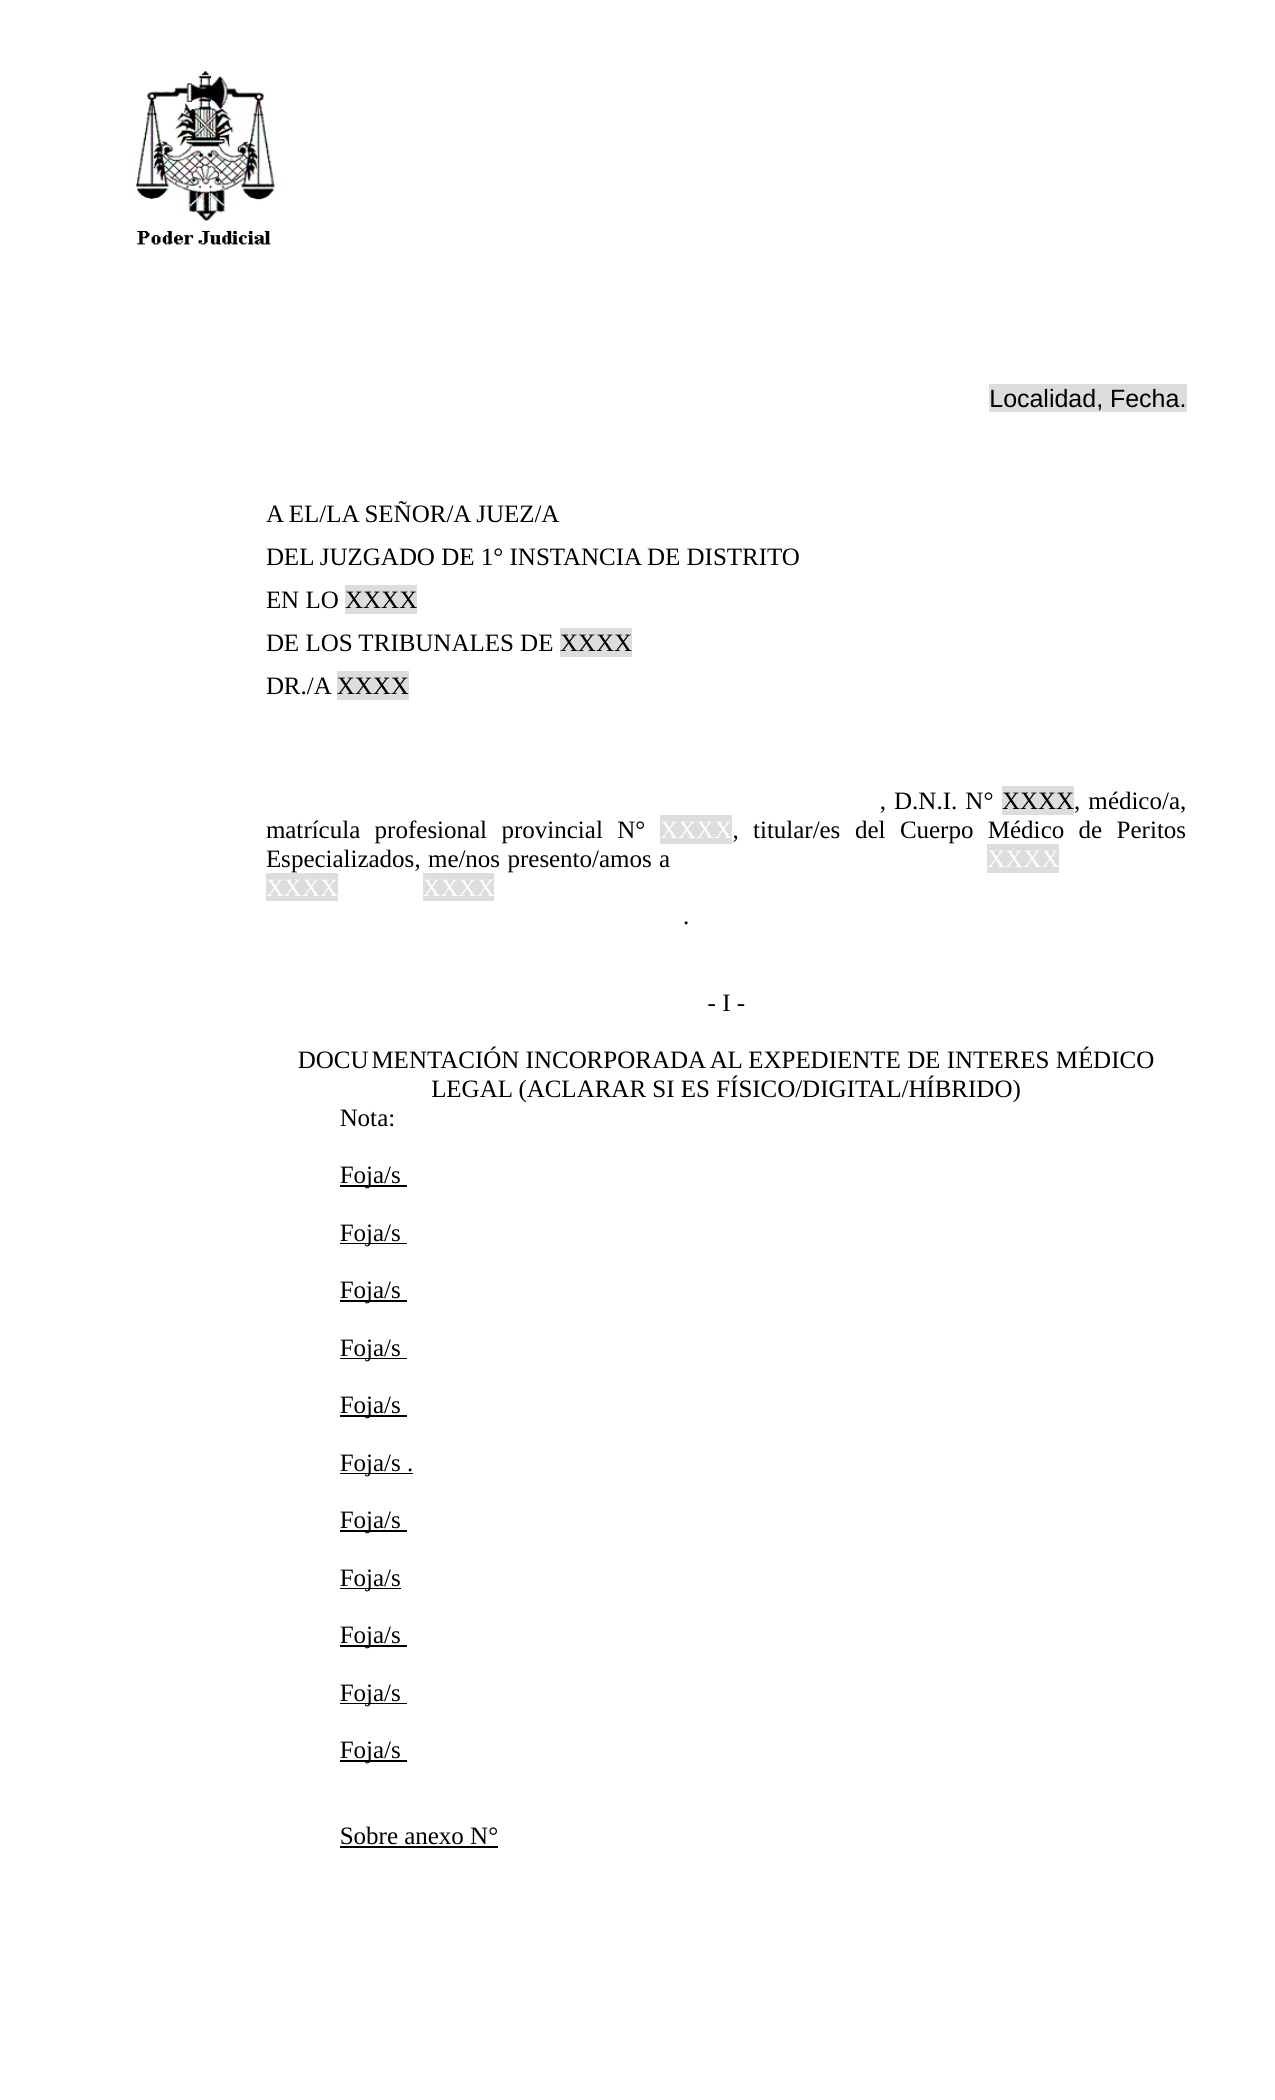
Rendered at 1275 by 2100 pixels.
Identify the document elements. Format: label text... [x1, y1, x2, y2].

text A EL/LA SEÑOR/A JUEZ/A [266, 499, 1186, 528]
text Foja/s [266, 1390, 1186, 1419]
text Foja/s [266, 1563, 1186, 1591]
text DEL JUZGADO DE 1° INSTANCIA DE DISTRITO [266, 542, 1186, 571]
text Foja/s [266, 1275, 1186, 1304]
text Foja/s [266, 1620, 1186, 1649]
text Nota: [266, 1103, 1186, 1131]
text DE LOS TRIBUNALES DE XXXX [266, 628, 1186, 657]
text Foja/s [266, 1735, 1186, 1764]
picture [136, 71, 275, 263]
text Sobre anexo N° [266, 1821, 1186, 1850]
text Nombre/s y Apellido/s del/los perito/s interviniente/s, D.N.I. N° XXXX, médico/a, matrícula profesional provincial N° XXXX, titular/es del Cuerpo Médico de Peritos Especializados, me/nos presento/amos a V.S. en los autos caratulados “XXXX” (Expte. N° XXXX, CUIJ: XXXX) y elevo/vamos informe pericial/dictamen médico a los efectos de dar cumplimiento a la tarea encomendada. [266, 786, 1186, 930]
text - I - [266, 988, 1186, 1016]
text Foja/s [266, 1678, 1186, 1706]
text Foja/s [266, 1160, 1186, 1189]
text Localidad, Fecha. [266, 384, 1186, 413]
text EN LO XXXX [266, 585, 1186, 614]
text SU DESPACHO: [266, 714, 1186, 743]
text DR./A XXXX [266, 671, 1186, 700]
text Foja/s [266, 1218, 1186, 1246]
text DOCU MENTACIÓN INCORPORADA AL EXPEDIENTE DE INTERES MÉDICO LEGAL (ACLARAR SI ES FÍSICO/DIGITAL/HÍBRIDO) [266, 1045, 1186, 1103]
text Foja/s . [266, 1448, 1186, 1476]
text Foja/s [266, 1333, 1186, 1361]
text Foja/s [266, 1505, 1186, 1534]
